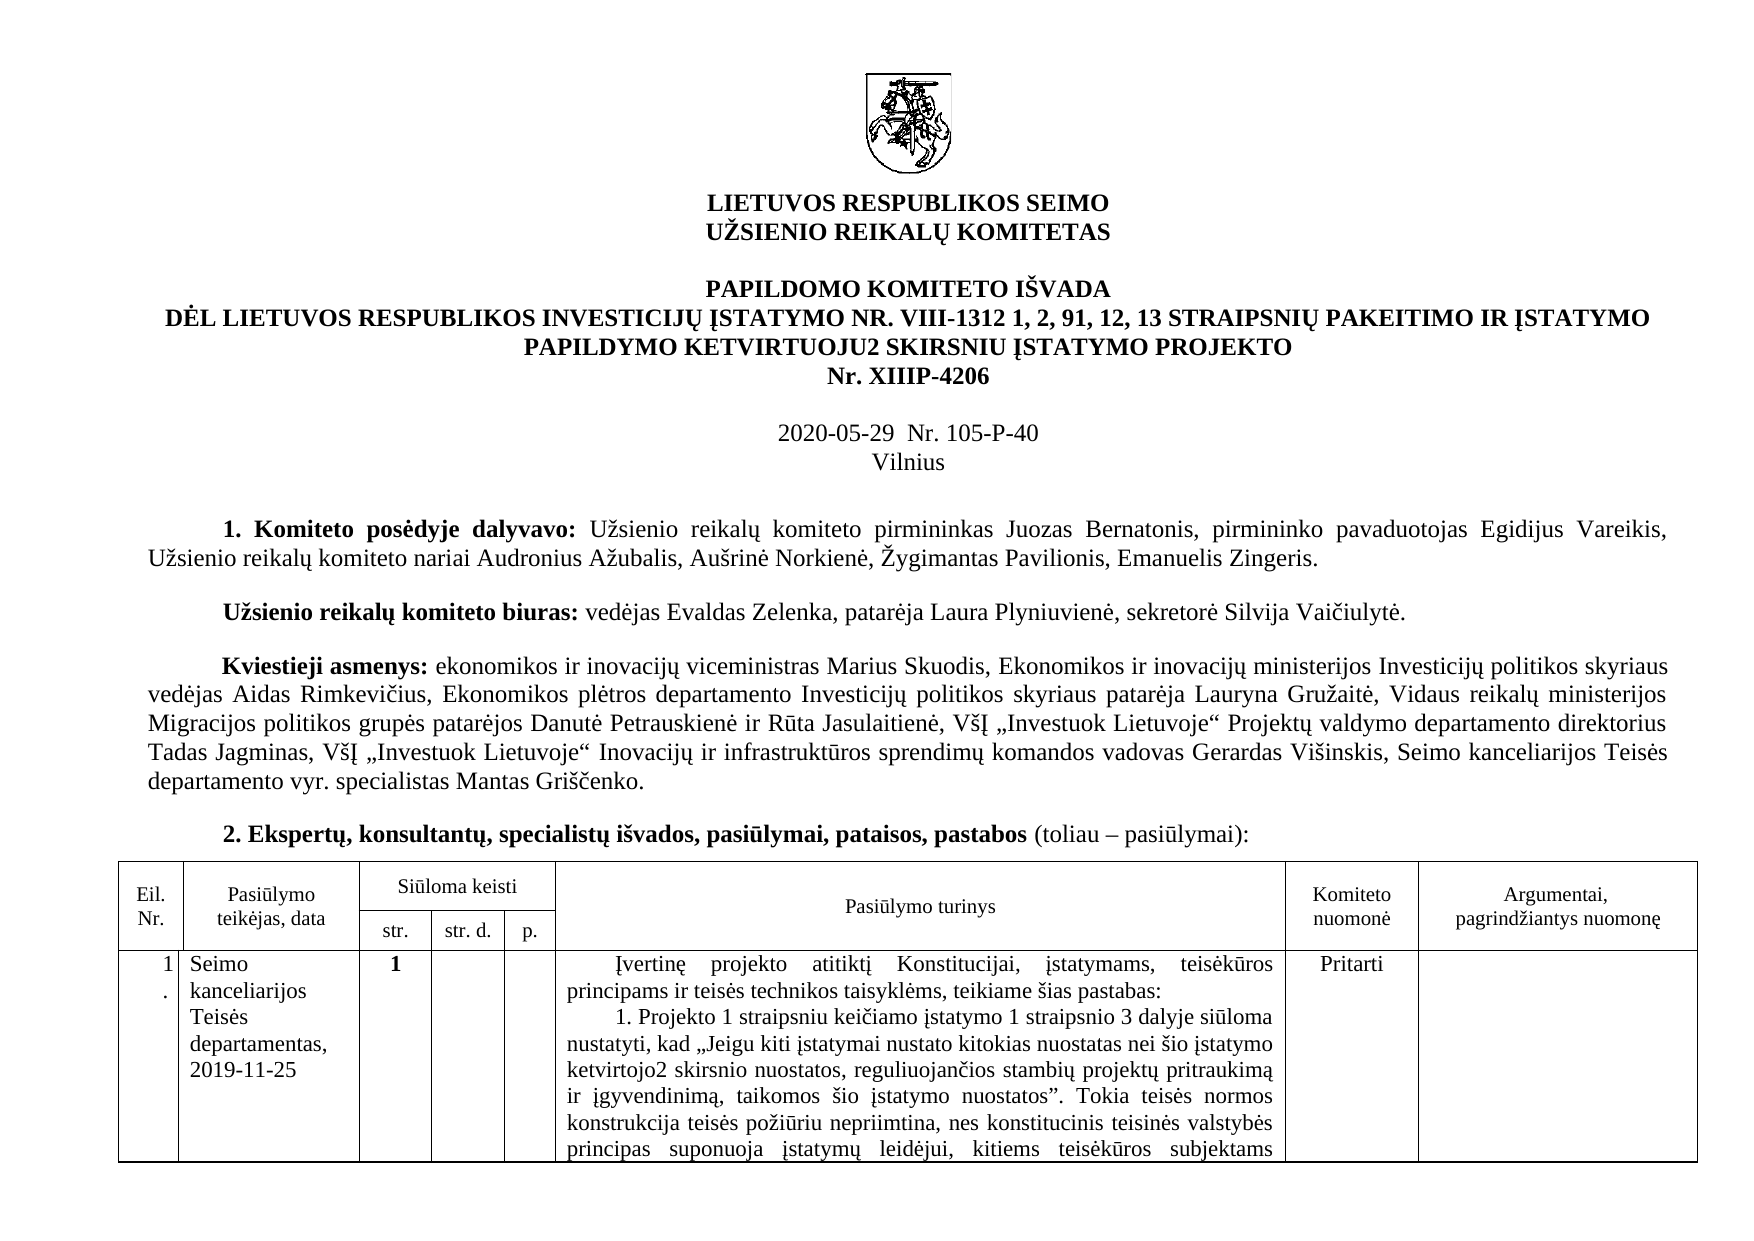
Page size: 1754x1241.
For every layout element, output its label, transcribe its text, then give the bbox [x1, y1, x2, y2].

table_cell Pritarti [1286, 951, 1418, 1161]
table_header Argumentai, pagrindžiantys nuomonę [1419, 862, 1697, 949]
table_cell Seimo kanceliarijos Teisės departamentas, 2019-11-25 [179, 951, 359, 1161]
table_cell 1 [360, 951, 431, 1161]
text Vilnius [148, 447, 1668, 476]
table_header Siūloma keisti [360, 862, 555, 910]
table_cell str. d. [432, 911, 504, 949]
text 2. Ekspertų, konsultantų, specialistų išvados, pasiūlymai, pataisos, pastabos (toliau – pasiūlymai): [148, 819, 1668, 848]
table_cell Įvertinę projekto atitiktį Konstitucijai, įstatymams, teisėkūros principams ir teisės technikos taisyklėms, teikiame šias pastabas: 1. Projekto 1 straipsniu keičiamo įstatymo 1 straipsnio 3 dalyje siūloma nustatyti, kad „Jeigu kiti įstatymai nustato kitokias nuostatas nei šio įstatymo ketvirtojo2 skirsnio nuostatos, reguliuojančios stambių projektų pritraukimą ir įgyvendinimą, taikomos šio įstatymo nuostatos”. Tokia teisės normos konstrukcija teisės požiūriu nepriimtina, nes konstitucinis teisinės valstybės principas suponuoja įstatymų leidėjui, kitiems teisėkūros subjektams [556, 951, 1285, 1161]
text PAPILDOMO KOMITETO IŠVADA [148, 274, 1668, 303]
text Nr. XIIIP-4206 [148, 361, 1668, 389]
text LIETUVOS RESPUBLIKOS SEIMO [148, 188, 1668, 217]
table_header Komiteto nuomonė [1286, 862, 1418, 949]
text 2020-05-29 Nr. 105-P-40 [148, 418, 1668, 447]
table_cell [505, 951, 555, 1161]
table_cell [119, 951, 178, 1161]
table_header Pasiūlymo teikėjas, data [184, 862, 359, 949]
table_cell str. [360, 911, 431, 949]
table_cell [432, 951, 504, 1161]
text Kviestieji asmenys: ekonomikos ir inovacijų viceministras Marius Skuodis, Ekonomikos ir inovacijų ministerijos Investicijų politikos skyriaus vedėjas Aidas Rimkevičius, Ekonomikos plėtros departamento Investicijų politikos skyriaus patarėja Lauryna Gružaitė, Vidaus reikalų ministerijos Migracijos politikos grupės patarėjos Danutė Petrauskienė ir Rūta Jasulaitienė, VšĮ „Investuok Lietuvoje“ Projektų valdymo departamento direktorius Tadas Jagminas, VšĮ „Investuok Lietuvoje“ Inovacijų ir infrastruktūros sprendimų komandos vadovas Gerardas Višinskis, Seimo kanceliarijos Teisės departamento vyr. specialistas Mantas Griščenko. [148, 651, 1668, 794]
table_header Pasiūlymo turinys [556, 862, 1285, 949]
text 1. Komiteto posėdyje dalyvavo: Užsienio reikalų komiteto pirmininkas Juozas Bernatonis, pirmininko pavaduotojas Egidijus Vareikis, Užsienio reikalų komiteto nariai Audronius Ažubalis, Aušrinė Norkienė, Žygimantas Pavilionis, Emanuelis Zingeris. [148, 514, 1668, 572]
text DĖL LIETUVOS RESPUBLIKOS INVESTICIJŲ ĮSTATYMO NR. VIII-1312 1, 2, 91, 12, 13 STRAIPSNIŲ PAKEITIMO IR ĮSTATYMO PAPILDYMO KETVIRTUOJU2 SKIRSNIU ĮSTATYMO PROJEKTO [148, 303, 1668, 361]
table_cell p. [505, 911, 555, 949]
text Užsienio reikalų komiteto biuras: vedėjas Evaldas Zelenka, patarėja Laura Plyniuvienė, sekretorė Silvija Vaičiulytė. [148, 597, 1668, 626]
text Užsienio reikalų komitetas [148, 217, 1668, 246]
table_header Eil. Nr. [119, 862, 183, 949]
table_cell [1419, 951, 1697, 1161]
